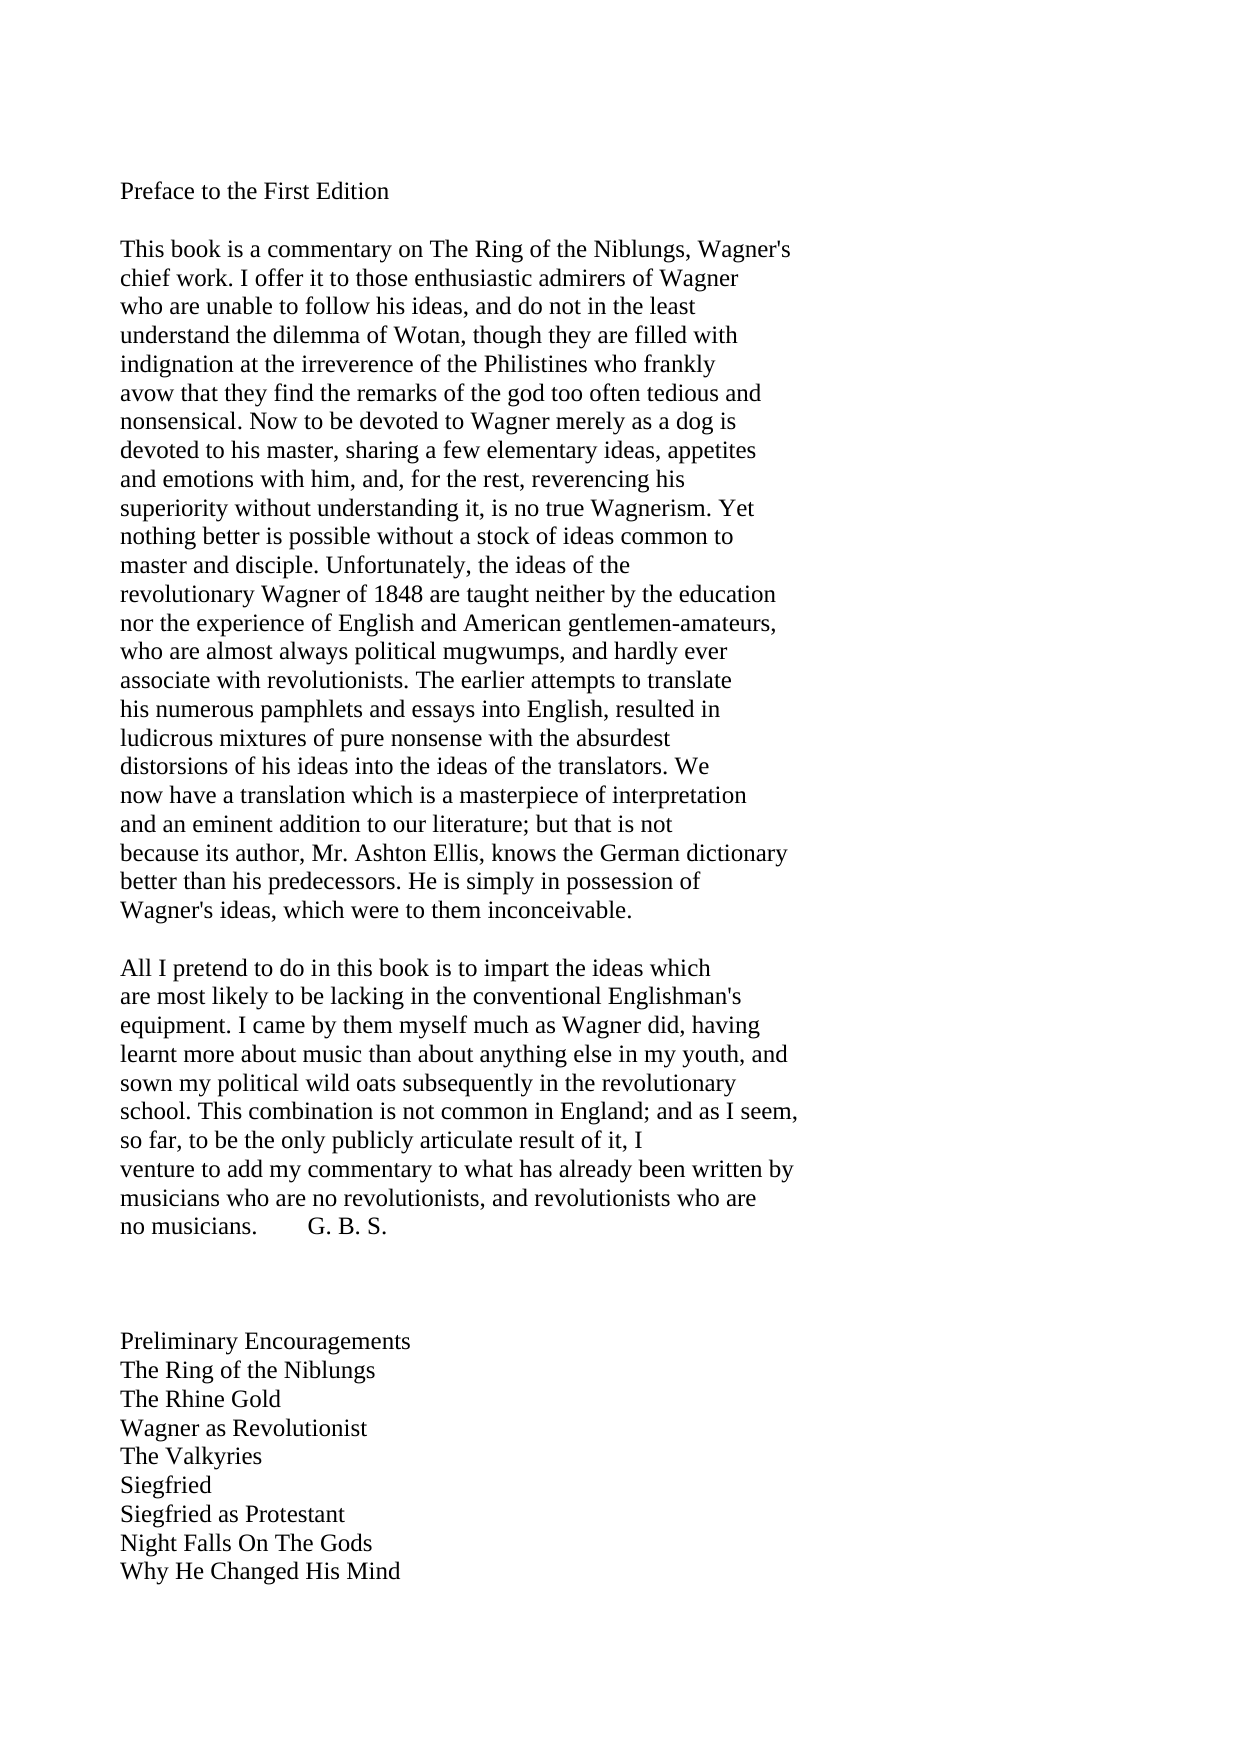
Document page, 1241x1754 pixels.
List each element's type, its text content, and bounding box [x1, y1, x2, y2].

text now have a translation which is a masterpiece of interpretation [120, 780, 1120, 809]
text Wagner as Revolutionist [120, 1413, 1120, 1441]
text The Rhine Gold [120, 1384, 1120, 1413]
text The Valkyries [120, 1441, 1120, 1470]
text This book is a commentary on The Ring of the Niblungs, Wagner's [120, 234, 1120, 263]
text avow that they find the remarks of the god too often tedious and [120, 378, 1120, 406]
text devoted to his master, sharing a few elementary ideas, appetites [120, 435, 1120, 464]
text Preface to the First Edition [120, 176, 1120, 205]
text superiority without understanding it, is no true Wagnerism. Yet [120, 493, 1120, 521]
text Why He Changed His Mind [120, 1556, 1120, 1585]
text distorsions of his ideas into the ideas of the translators. We [120, 751, 1120, 780]
text Siegfried as Protestant [120, 1499, 1120, 1528]
text nonsensical. Now to be devoted to Wagner merely as a dog is [120, 406, 1120, 435]
text and emotions with him, and, for the rest, reverencing his [120, 464, 1120, 493]
text musicians who are no revolutionists, and revolutionists who are [120, 1183, 1120, 1211]
text ludicrous mixtures of pure nonsense with the absurdest [120, 723, 1120, 751]
text learnt more about music than about anything else in my youth, and [120, 1039, 1120, 1068]
text chief work. I offer it to those enthusiastic admirers of Wagner [120, 263, 1120, 291]
text his numerous pamphlets and essays into English, resulted in [120, 694, 1120, 723]
text and an eminent addition to our literature; but that is not [120, 809, 1120, 838]
text equipment. I came by them myself much as Wagner did, having [120, 1010, 1120, 1039]
text who are almost always political mugwumps, and hardly ever [120, 636, 1120, 665]
text who are unable to follow his ideas, and do not in the least [120, 291, 1120, 320]
text understand the dilemma of Wotan, though they are filled with [120, 320, 1120, 349]
text revolutionary Wagner of 1848 are taught neither by the education [120, 579, 1120, 608]
text The Ring of the Niblungs [120, 1355, 1120, 1384]
text are most likely to be lacking in the conventional Englishman's [120, 981, 1120, 1010]
text Wagner's ideas, which were to them inconceivable. [120, 895, 1120, 924]
text All I pretend to do in this book is to impart the ideas which [120, 953, 1120, 981]
text school. This combination is not common in England; and as I seem, [120, 1096, 1120, 1125]
text indignation at the irreverence of the Philistines who frankly [120, 349, 1120, 378]
text because its author, Mr. Ashton Ellis, knows the German dictionary [120, 838, 1120, 866]
text master and disciple. Unfortunately, the ideas of the [120, 550, 1120, 579]
text better than his predecessors. He is simply in possession of [120, 866, 1120, 895]
text sown my political wild oats subsequently in the revolutionary [120, 1068, 1120, 1096]
text Night Falls On The Gods [120, 1528, 1120, 1556]
text nor the experience of English and American gentlemen-amateurs, [120, 608, 1120, 636]
text venture to add my commentary to what has already been written by [120, 1154, 1120, 1183]
text associate with revolutionists. The earlier attempts to translate [120, 665, 1120, 694]
text so far, to be the only publicly articulate result of it, I [120, 1125, 1120, 1154]
text Siegfried [120, 1470, 1120, 1499]
text no musicians. G. B. S. [120, 1211, 1120, 1240]
text nothing better is possible without a stock of ideas common to [120, 521, 1120, 550]
text Preliminary Encouragements [120, 1326, 1120, 1355]
